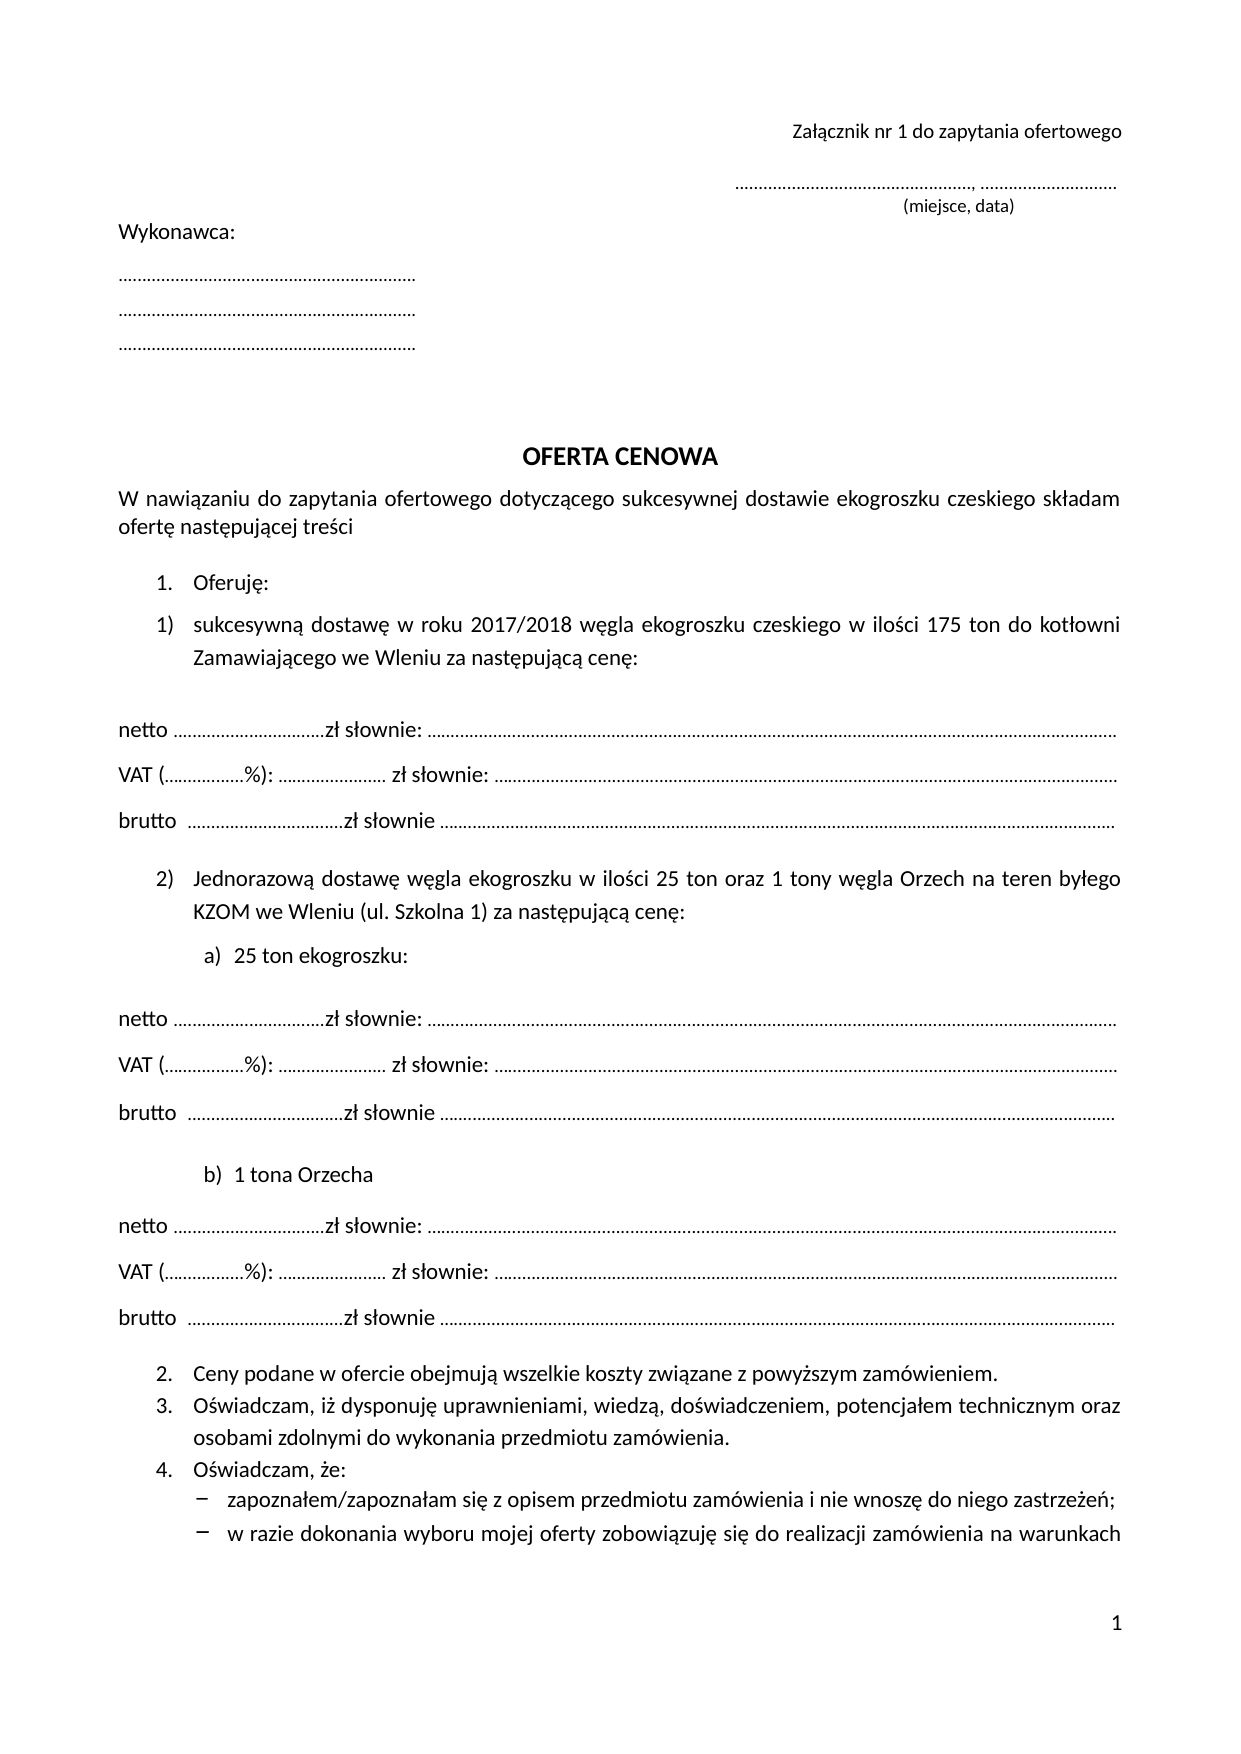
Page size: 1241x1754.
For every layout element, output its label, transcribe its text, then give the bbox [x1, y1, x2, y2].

list sukcesywną dostawę w roku 2017/2018 węgla ekogroszku czeskiego w ilości 175 ton do kotłowni Zamawiającego we Wleniu za następującą cenę: [156, 611, 1122, 671]
text ............................................................... [118, 263, 1122, 286]
list 25 ton ekogroszku: [203, 941, 1122, 969]
list Oświadczam, że: [156, 1455, 1122, 1483]
text (miejsce, data) [857, 194, 1122, 217]
list Oferuję: [156, 568, 1122, 596]
text .................................................., ............................. [118, 172, 1122, 194]
list w razie dokonania wyboru mojej oferty zobowiązuję się do realizacji zamówienia na warunkach [195, 1515, 1122, 1549]
list Oświadczam, iż dysponuję uprawnieniami, wiedzą, doświadczeniem, potencjałem technicznym oraz osobami zdolnymi do wykonania przedmiotu zamówienia. [156, 1391, 1122, 1451]
text OFERTA CENOWA [118, 439, 1122, 472]
text brutto .................................zł słownie …............................................................................................................................................ [118, 1303, 1122, 1331]
text VAT (…..............%): ….................... zł słownie: …................................................................................................................................. [118, 1257, 1122, 1285]
text netto ................................zł słownie: …............................................................................................................................................... [118, 1004, 1122, 1032]
text ............................................................... [118, 298, 1122, 321]
text netto ................................zł słownie: …............................................................................................................................................... [118, 1211, 1122, 1239]
text W nawiązaniu do zapytania ofertowego dotyczącego sukcesywnej dostawie ekogroszku czeskiego składam ofertę następującej treści [118, 484, 1122, 540]
list 1 tona Orzecha [203, 1160, 1122, 1188]
text ............................................................... [118, 332, 1122, 355]
text Wykonawca: [118, 217, 1122, 245]
list Jednorazową dostawę węgla ekogroszku w ilości 25 ton oraz 1 tony węgla Orzech na teren byłego KZOM we Wleniu (ul. Szkolna 1) za następującą cenę: [156, 864, 1122, 925]
text brutto .................................zł słownie …............................................................................................................................................ [118, 806, 1122, 834]
text VAT (…..............%): ….................... zł słownie: …................................................................................................................................. [118, 760, 1122, 788]
text VAT (…..............%): ….................... zł słownie: …................................................................................................................................. [118, 1050, 1122, 1078]
list zapoznałem/zapoznałam się z opisem przedmiotu zamówienia i nie wnoszę do niego zastrzeżeń; [195, 1483, 1122, 1515]
text brutto .................................zł słownie …............................................................................................................................................ [118, 1098, 1122, 1126]
list Ceny podane w ofercie obejmują wszelkie koszty związane z powyższym zamówieniem. [156, 1359, 1122, 1387]
text Załącznik nr 1 do zapytania ofertowego [118, 118, 1122, 143]
text netto ................................zł słownie: …............................................................................................................................................... [118, 715, 1122, 743]
